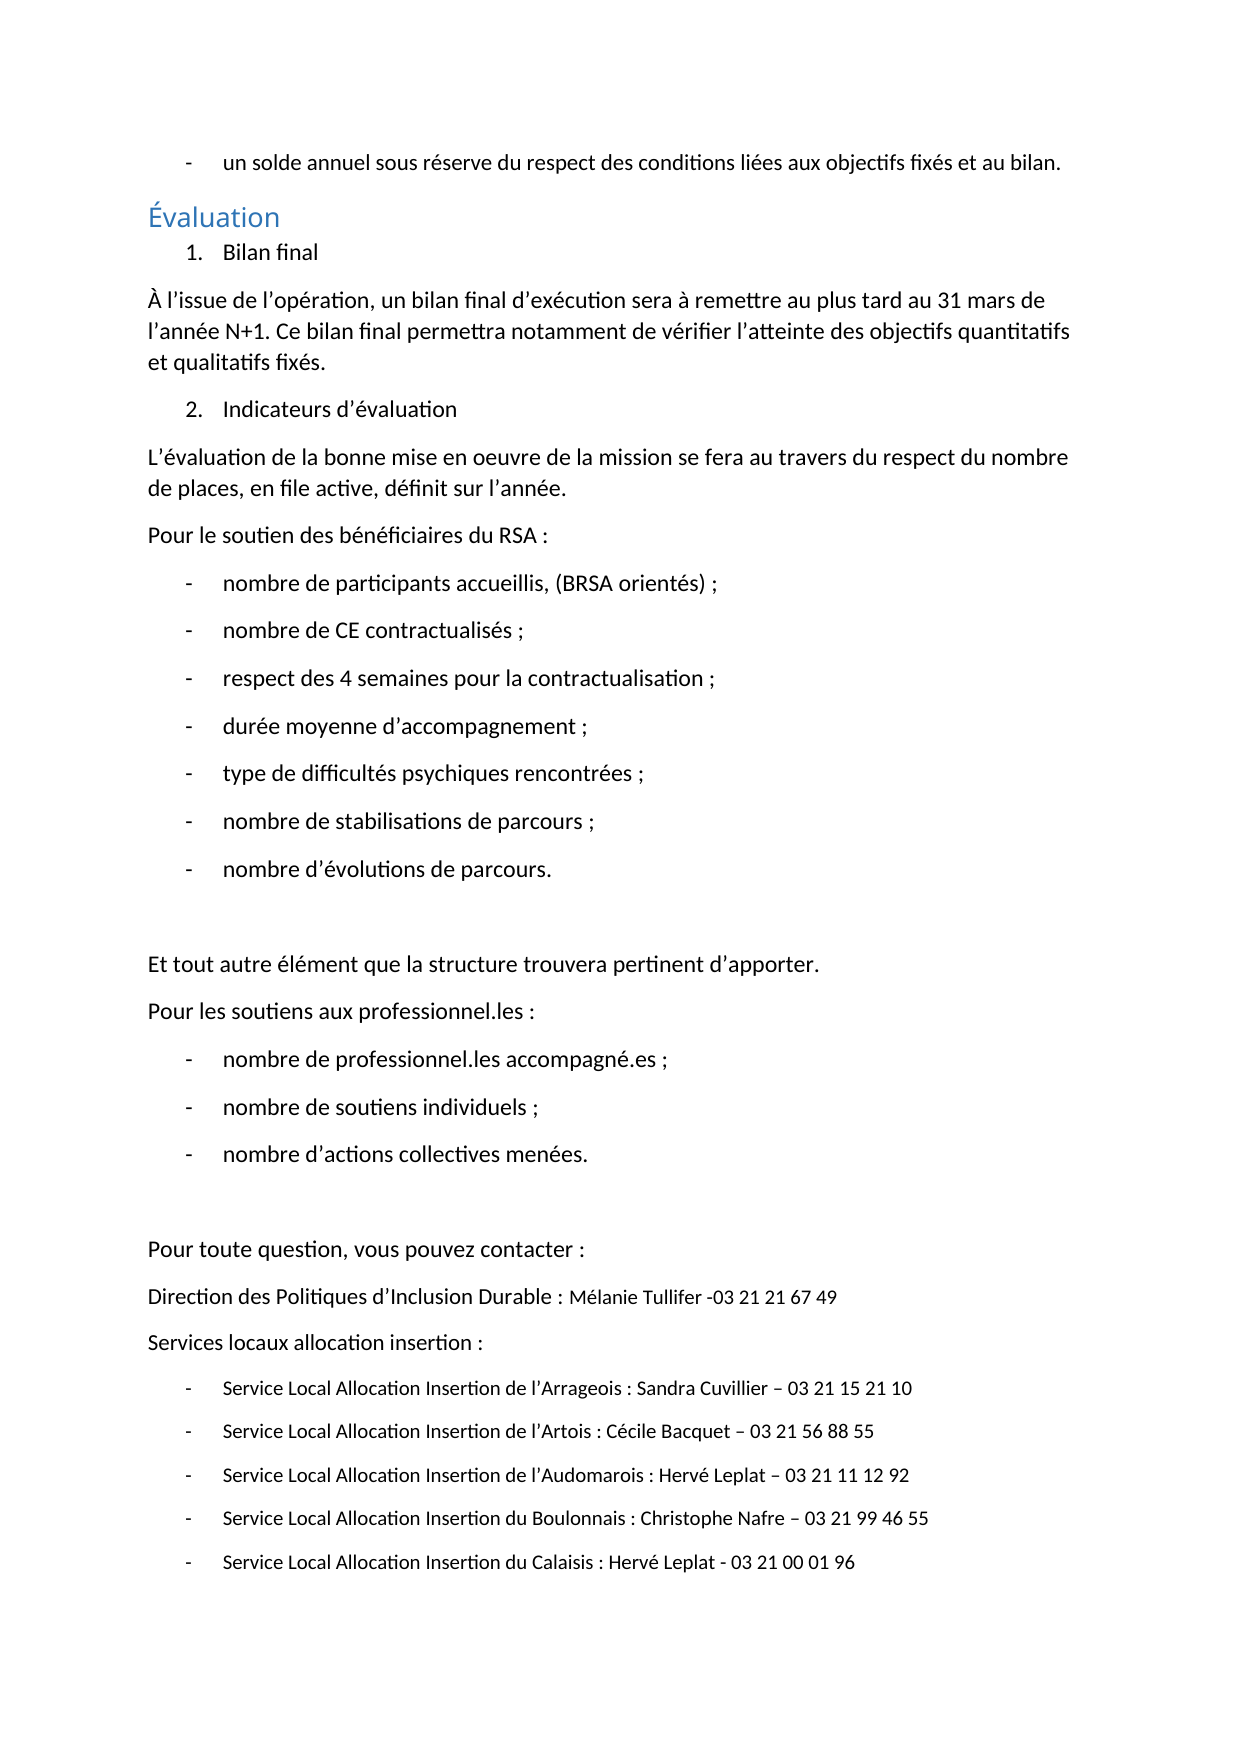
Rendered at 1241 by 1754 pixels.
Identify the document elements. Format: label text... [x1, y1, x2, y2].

list nombre de participants accueillis, (BRSA orientés) ; [185, 568, 1093, 597]
list Service Local Allocation Insertion de l’Arrageois : Sandra Cuvillier – 03 21 15 21 10 [185, 1375, 1093, 1400]
list type de difficultés psychiques rencontrées ; [185, 758, 1093, 788]
text Direction des Politiques d’Inclusion Durable : Mélanie Tullifer -03 21 21 67 49 [148, 1282, 1093, 1310]
list Service Local Allocation Insertion du Boulonnais : Christophe Nafre – 03 21 99 46 55 [185, 1505, 1093, 1531]
text Et tout autre élément que la structure trouvera pertinent d’apporter. [148, 949, 1093, 978]
list un solde annuel sous réserve du respect des conditions liées aux objectifs fixés et au bilan. [185, 148, 1093, 176]
text Pour toute question, vous pouvez contacter : [148, 1234, 1093, 1264]
list Service Local Allocation Insertion du Calaisis : Hervé Leplat - 03 21 00 01 96 [185, 1549, 1093, 1574]
text L’évaluation de la bonne mise en oeuvre de la mission se fera au travers du respect du nombre de places, en file active, définit sur l’année. [148, 442, 1093, 502]
subtitle Évaluation [148, 198, 1093, 235]
list Indicateurs d’évaluation [185, 394, 1093, 423]
list nombre de soutiens individuels ; [185, 1092, 1093, 1121]
text Services locaux allocation insertion : [148, 1328, 1093, 1356]
text À l’issue de l’opération, un bilan final d’exécution sera à remettre au plus tard au 31 mars de l’année N+1. Ce bilan final permettra notamment de vérifier l’atteinte des objectifs quantitatifs et qualitatifs fixés. [148, 285, 1093, 376]
list nombre de CE contractualisés ; [185, 616, 1093, 645]
list Service Local Allocation Insertion de l’Artois : Cécile Bacquet – 03 21 56 88 55 [185, 1418, 1093, 1444]
list nombre de stabilisations de parcours ; [185, 806, 1093, 835]
list nombre d’évolutions de parcours. [185, 854, 1093, 883]
list durée moyenne d’accompagnement ; [185, 711, 1093, 740]
text Pour les soutiens aux professionnel.les : [148, 996, 1093, 1026]
text Pour le soutien des bénéficiaires du RSA : [148, 520, 1093, 550]
list Bilan final [185, 237, 1093, 266]
list Service Local Allocation Insertion de l’Audomarois : Hervé Leplat – 03 21 11 12 92 [185, 1462, 1093, 1487]
list respect des 4 semaines pour la contractualisation ; [185, 663, 1093, 692]
list nombre de professionnel.les accompagné.es ; [185, 1044, 1093, 1073]
list nombre d’actions collectives menées. [185, 1139, 1093, 1168]
